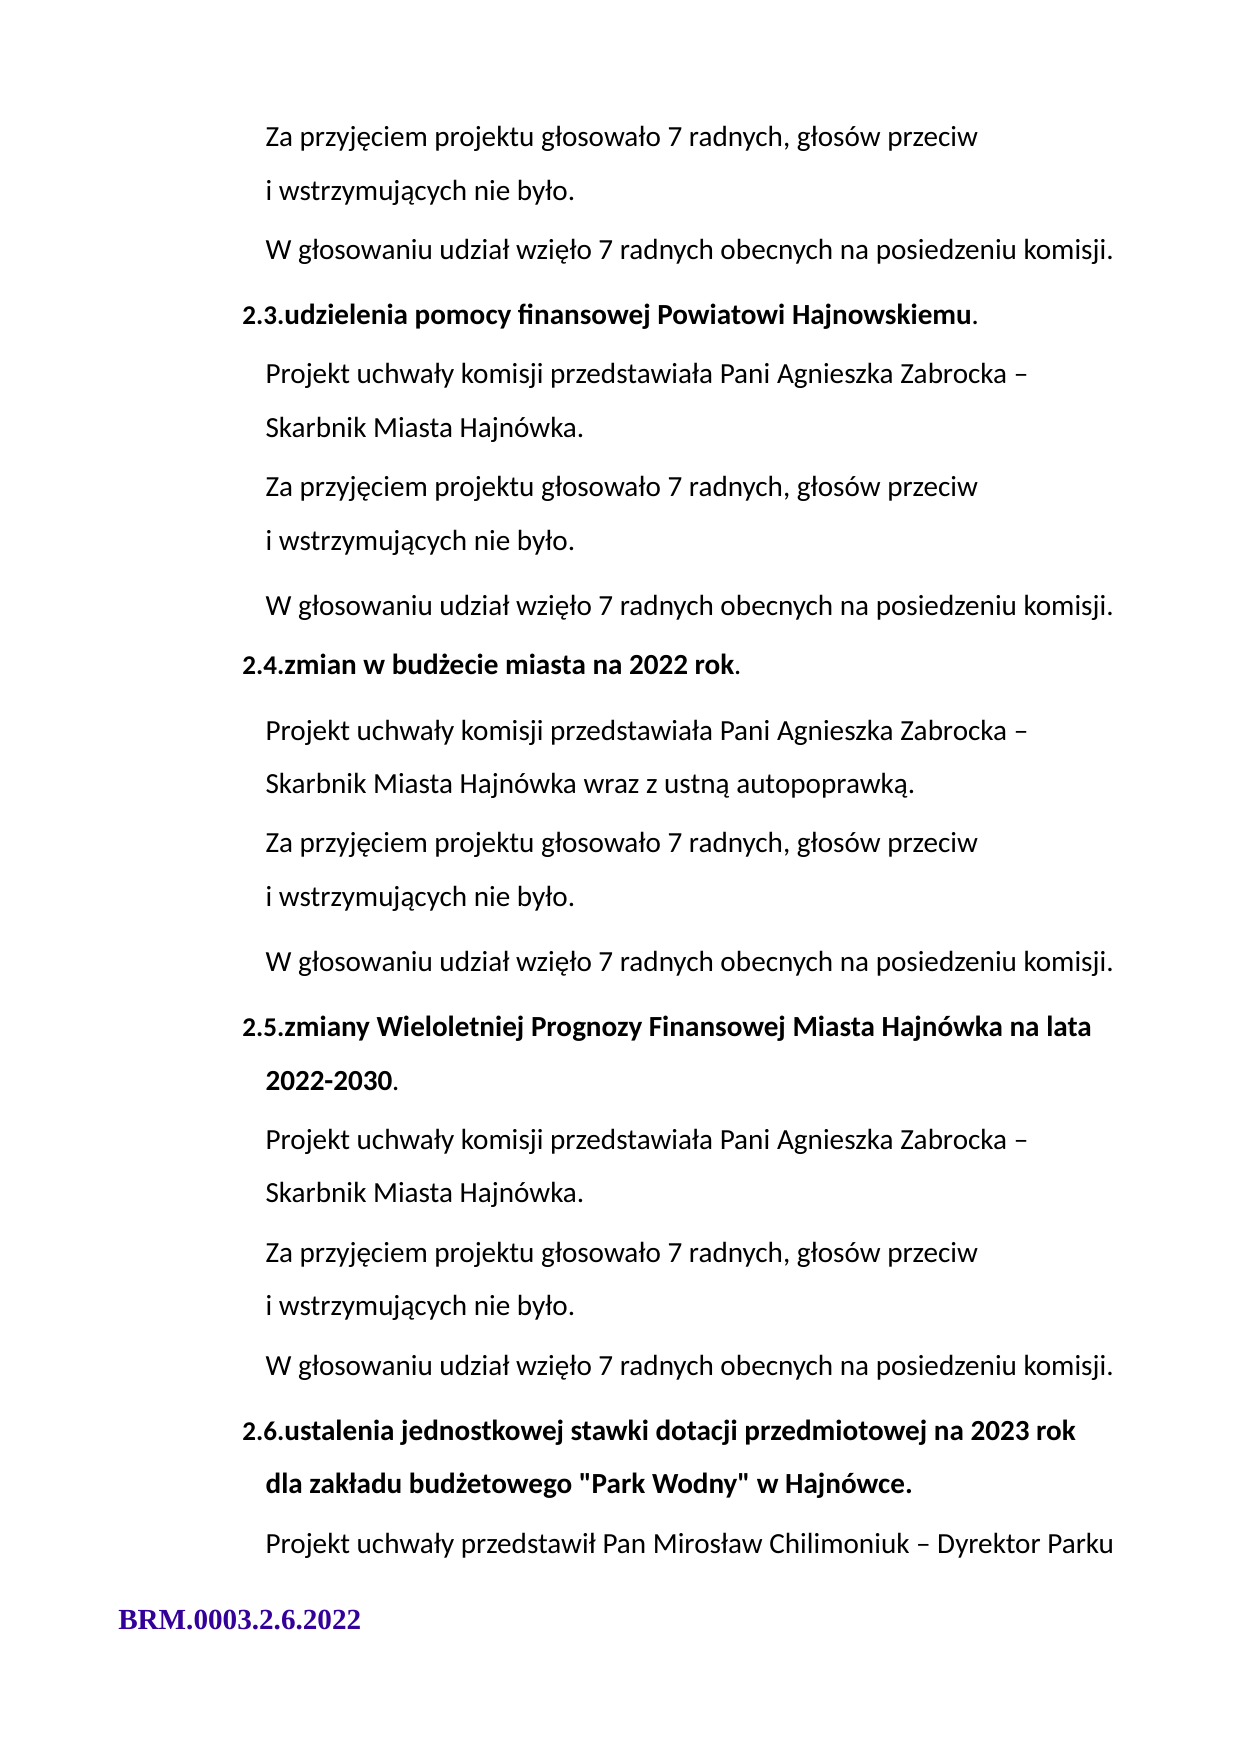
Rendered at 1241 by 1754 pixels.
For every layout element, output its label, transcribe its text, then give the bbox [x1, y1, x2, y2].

list udzielenia pomocy finansowej Powiatowi Hajnowskiemu. [236, 296, 1122, 332]
list Projekt uchwały komisji przedstawiała Pani Agnieszka Zabrocka – Skarbnik Miasta Hajnówka. [236, 1121, 1122, 1210]
list zmiany Wieloletniej Prognozy Finansowej Miasta Hajnówka na lata 2022-2030. [236, 1008, 1122, 1097]
list Za przyjęciem projektu głosowało 7 radnych, głosów przeciw i wstrzymujących nie było. [236, 1234, 1122, 1323]
list Projekt uchwały komisji przedstawiała Pani Agnieszka Zabrocka – Skarbnik Miasta Hajnówka wraz z ustną autopoprawką. [236, 712, 1122, 801]
list Projekt uchwały komisji przedstawiała Pani Agnieszka Zabrocka – Skarbnik Miasta Hajnówka. [236, 356, 1122, 444]
list W głosowaniu udział wzięło 7 radnych obecnych na posiedzeniu komisji. [236, 943, 1122, 979]
list Za przyjęciem projektu głosowało 7 radnych, głosów przeciw i wstrzymujących nie było. [236, 118, 1122, 207]
list W głosowaniu udział wzięło 7 radnych obecnych na posiedzeniu komisji. [236, 231, 1122, 267]
list Za przyjęciem projektu głosowało 7 radnych, głosów przeciw i wstrzymujących nie było. [236, 468, 1122, 557]
list zmian w budżecie miasta na 2022 rok. [236, 646, 1122, 682]
list Projekt uchwały przedstawił Pan Mirosław Chilimoniuk – Dyrektor Parku [236, 1525, 1122, 1560]
list Za przyjęciem projektu głosowało 7 radnych, głosów przeciw i wstrzymujących nie było. [236, 824, 1122, 913]
list W głosowaniu udział wzięło 7 radnych obecnych na posiedzeniu komisji. [236, 1347, 1122, 1382]
list W głosowaniu udział wzięło 7 radnych obecnych na posiedzeniu komisji. [236, 587, 1122, 623]
list ustalenia jednostkowej stawki dotacji przedmiotowej na 2023 rok dla zakładu budżetowego "Park Wodny" w Hajnówce. [236, 1412, 1122, 1501]
